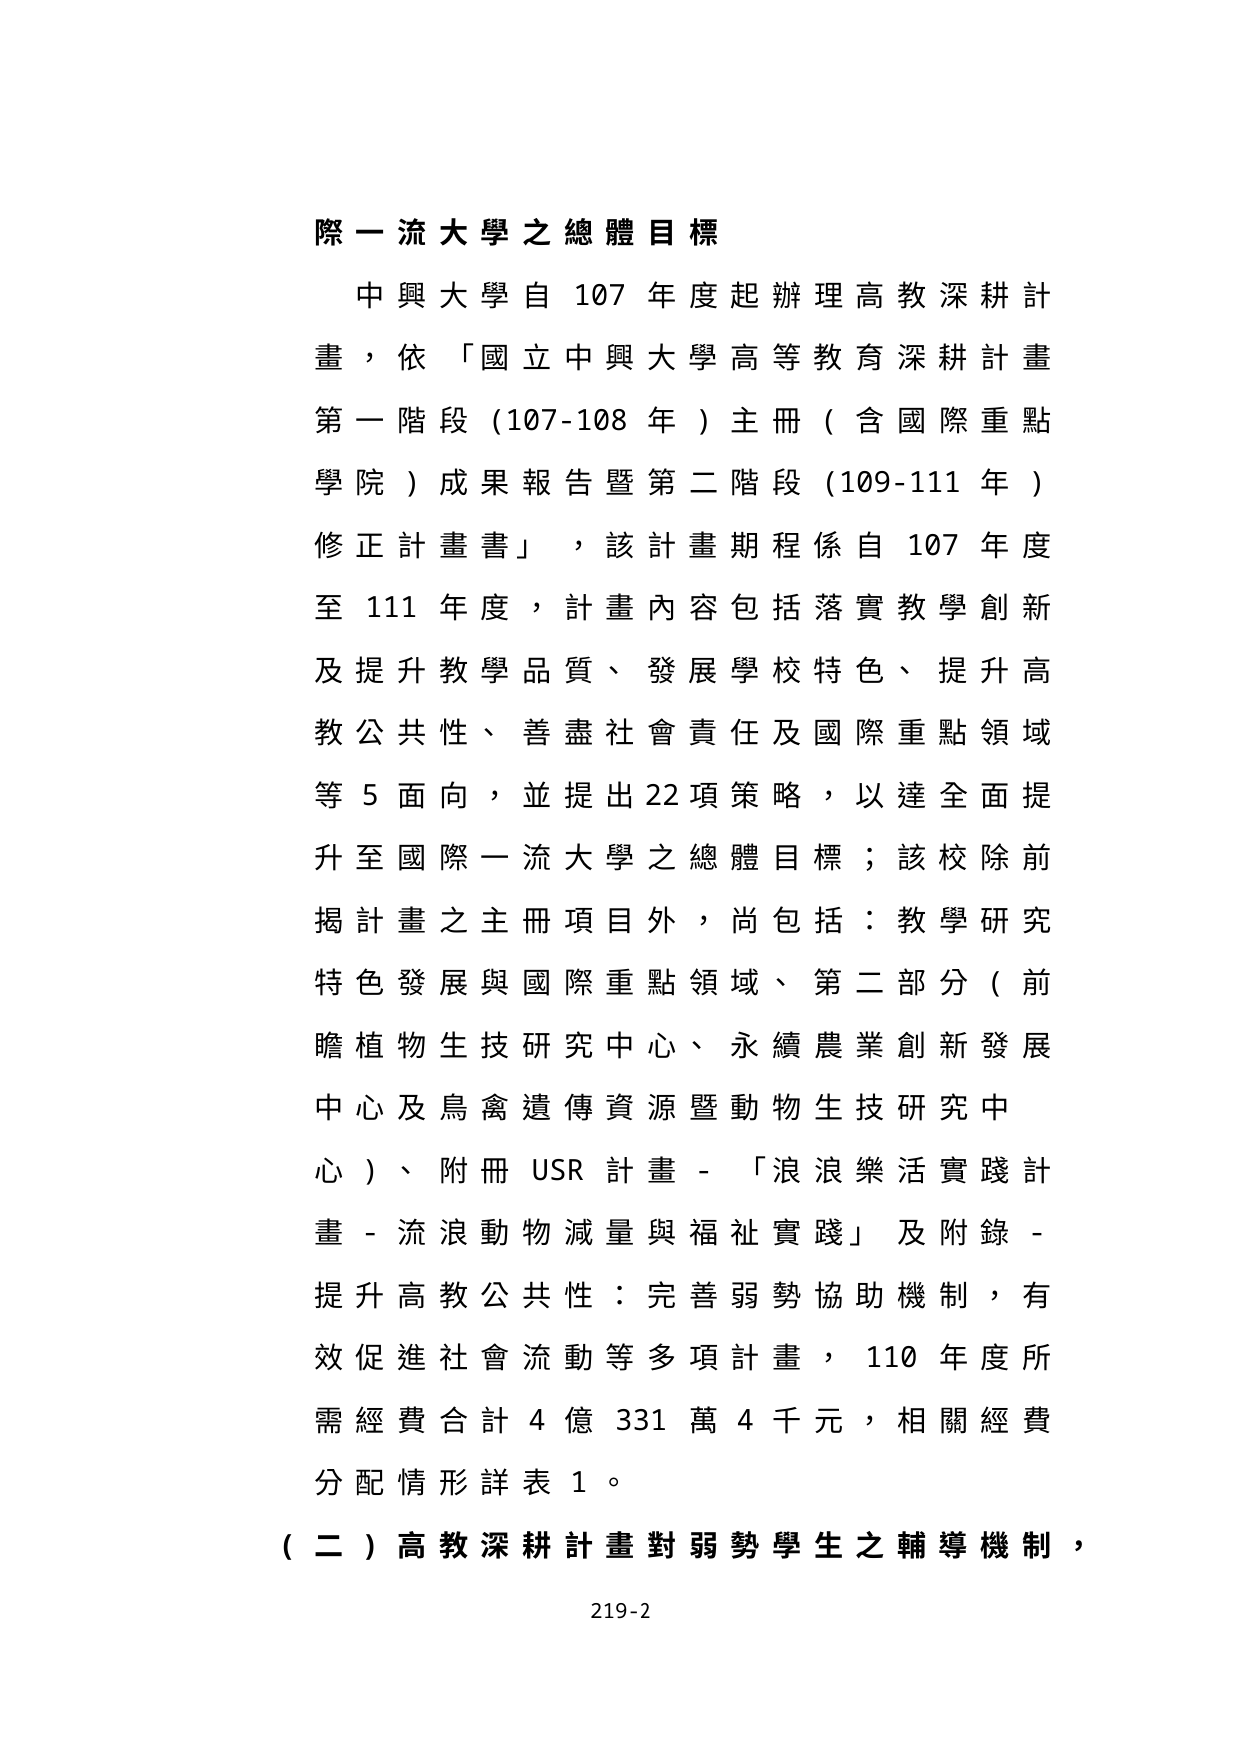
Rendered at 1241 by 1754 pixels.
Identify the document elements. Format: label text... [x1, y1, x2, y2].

text 際一流大學之總體目標 [242, 189, 1058, 252]
text 中興大學自107年度起辦理高教深耕計畫，依「國立中興大學高等教育深耕計畫第一階段(107-108年)主冊(含國際重點學院)成果報告暨第二階段(109-111年)修正計畫書」，該計畫期程係自107年度至111年度，計畫內容包括落實教學創新及提升教學品質、發展學校特色、提升高教公共性、善盡社會責任及國際重點領域等5面向，並提出22項策略，以達全面提升至國際一流大學之總體目標；該校除前揭計畫之主冊項目外，尚包括：教學研究特色發展與國際重點領域、第二部分(前瞻植物生技研究中心、永續農業創新發展中心及鳥禽遺傳資源暨動物生技研究中心)、附冊USR計畫-「浪浪樂活實踐計畫-流浪動物減量與福祉實踐」及附錄-提升高教公共性：完善弱勢協助機制，有效促進社會流動等多項計畫，110年度所需經費合計4億331萬4千元，相關經費分配情形詳表1。 [271, 252, 1058, 1502]
text (二)高教深耕計畫對弱勢學生之輔導機制，尚有精進空間 [242, 1502, 1058, 1564]
